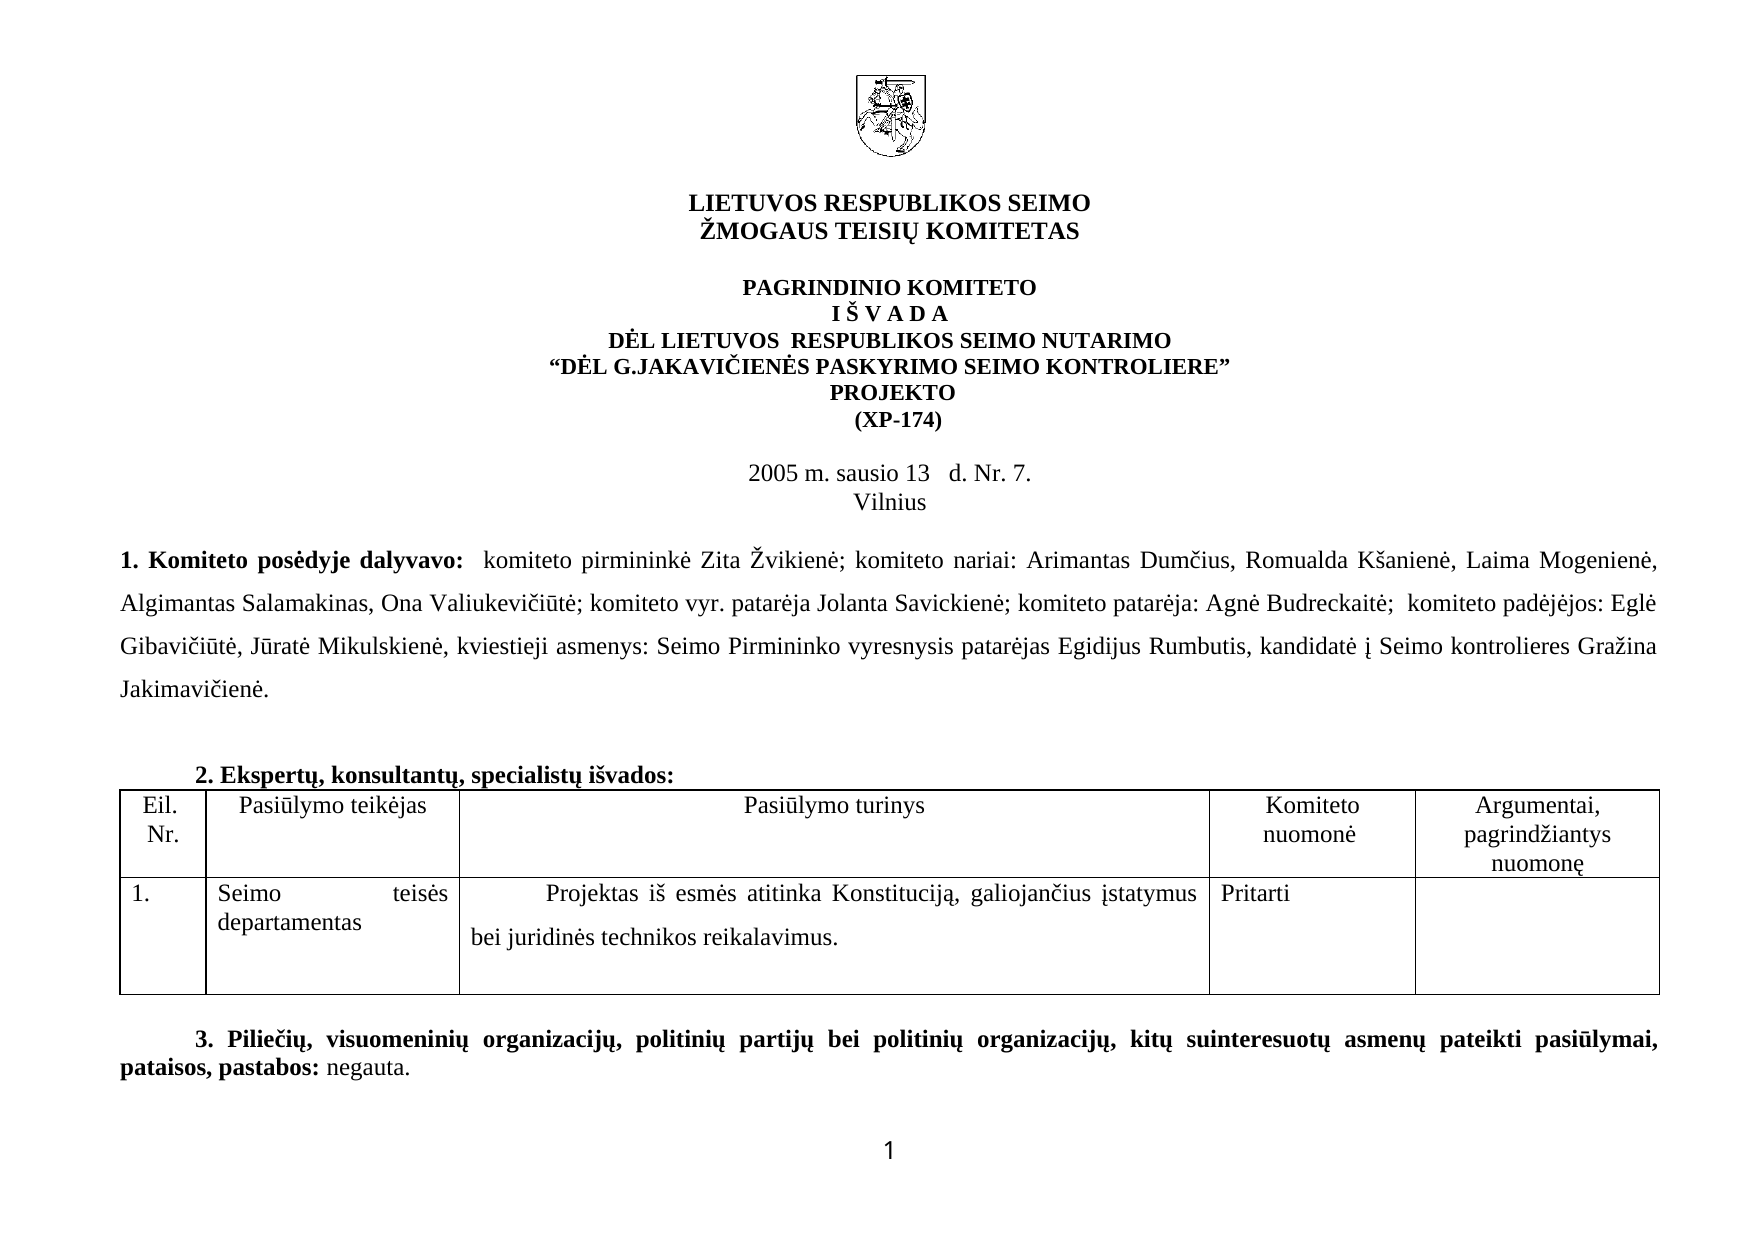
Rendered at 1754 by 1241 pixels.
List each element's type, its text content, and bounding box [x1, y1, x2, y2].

text “DĖL G.JAKAVIČIENĖS PASKYRIMO SEIMO KONTROLIERE” [120, 353, 1659, 379]
subtitle I Š V A D A [120, 300, 1659, 327]
text PROJEKTO [120, 379, 1659, 406]
text LIETUVOS RESPUBLIKOS SEIMO [120, 188, 1659, 216]
table_cell 1. [121, 878, 205, 993]
table_header Argumentai, pagrindžiantys nuomonę [1416, 791, 1659, 877]
table_cell [1416, 878, 1659, 993]
text 3. Piliečių, visuomeninių organizacijų, politinių partijų bei politinių organizacijų, kitų suinteresuotų asmenų pateikti pasiūlymai, pataisos, pastabos: negauta. [120, 1024, 1659, 1081]
table_header Pasiūlymo turinys [460, 791, 1209, 877]
subtitle PAGRINDINIO KOMITETO [120, 274, 1659, 300]
text Vilnius [120, 487, 1659, 516]
table_header Eil. Nr. [121, 791, 205, 877]
table_cell Pritarti [1210, 878, 1415, 993]
text 2005 m. sausio 13 d. Nr. 7. [120, 458, 1659, 487]
text (XP-174) [120, 406, 1659, 432]
text 1. Komiteto posėdyje dalyvavo: komiteto pirmininkė Zita Žvikienė; komiteto nariai: Arimantas Dumčius, Romualda Kšanienė, Laima Mogenienė, Algimantas Salamakinas, Ona Valiukevičiūtė; komiteto vyr. patarėja Jolanta Savickienė; komiteto patarėja: Agnė Budreckaitė; komiteto padėjėjos: Eglė Gibavičiūtė, Jūratė Mikulskienė, kviestieji asmenys: Seimo Pirmininko vyresnysis patarėjas Egidijus Rumbutis, kandidatė į Seimo kontrolieres Gražina Jakimavičienė. [120, 545, 1659, 703]
table_header Komiteto nuomonė [1210, 791, 1415, 877]
text 2. Ekspertų, konsultantų, specialistų išvados: [120, 760, 1659, 789]
table_cell Seimo teisės departamentas [207, 878, 459, 993]
table_header Pasiūlymo teikėjas [207, 791, 459, 877]
table_cell Projektas iš esmės atitinka Konstituciją, galiojančius įstatymus bei juridinės technikos reikalavimus. [460, 878, 1209, 993]
text DĖL LIETUVOS RESPUBLIKOS SEIMO NUTARIMO [120, 327, 1659, 353]
subtitle ŽMOGAUS TEISIŲ komitetas [120, 216, 1659, 245]
